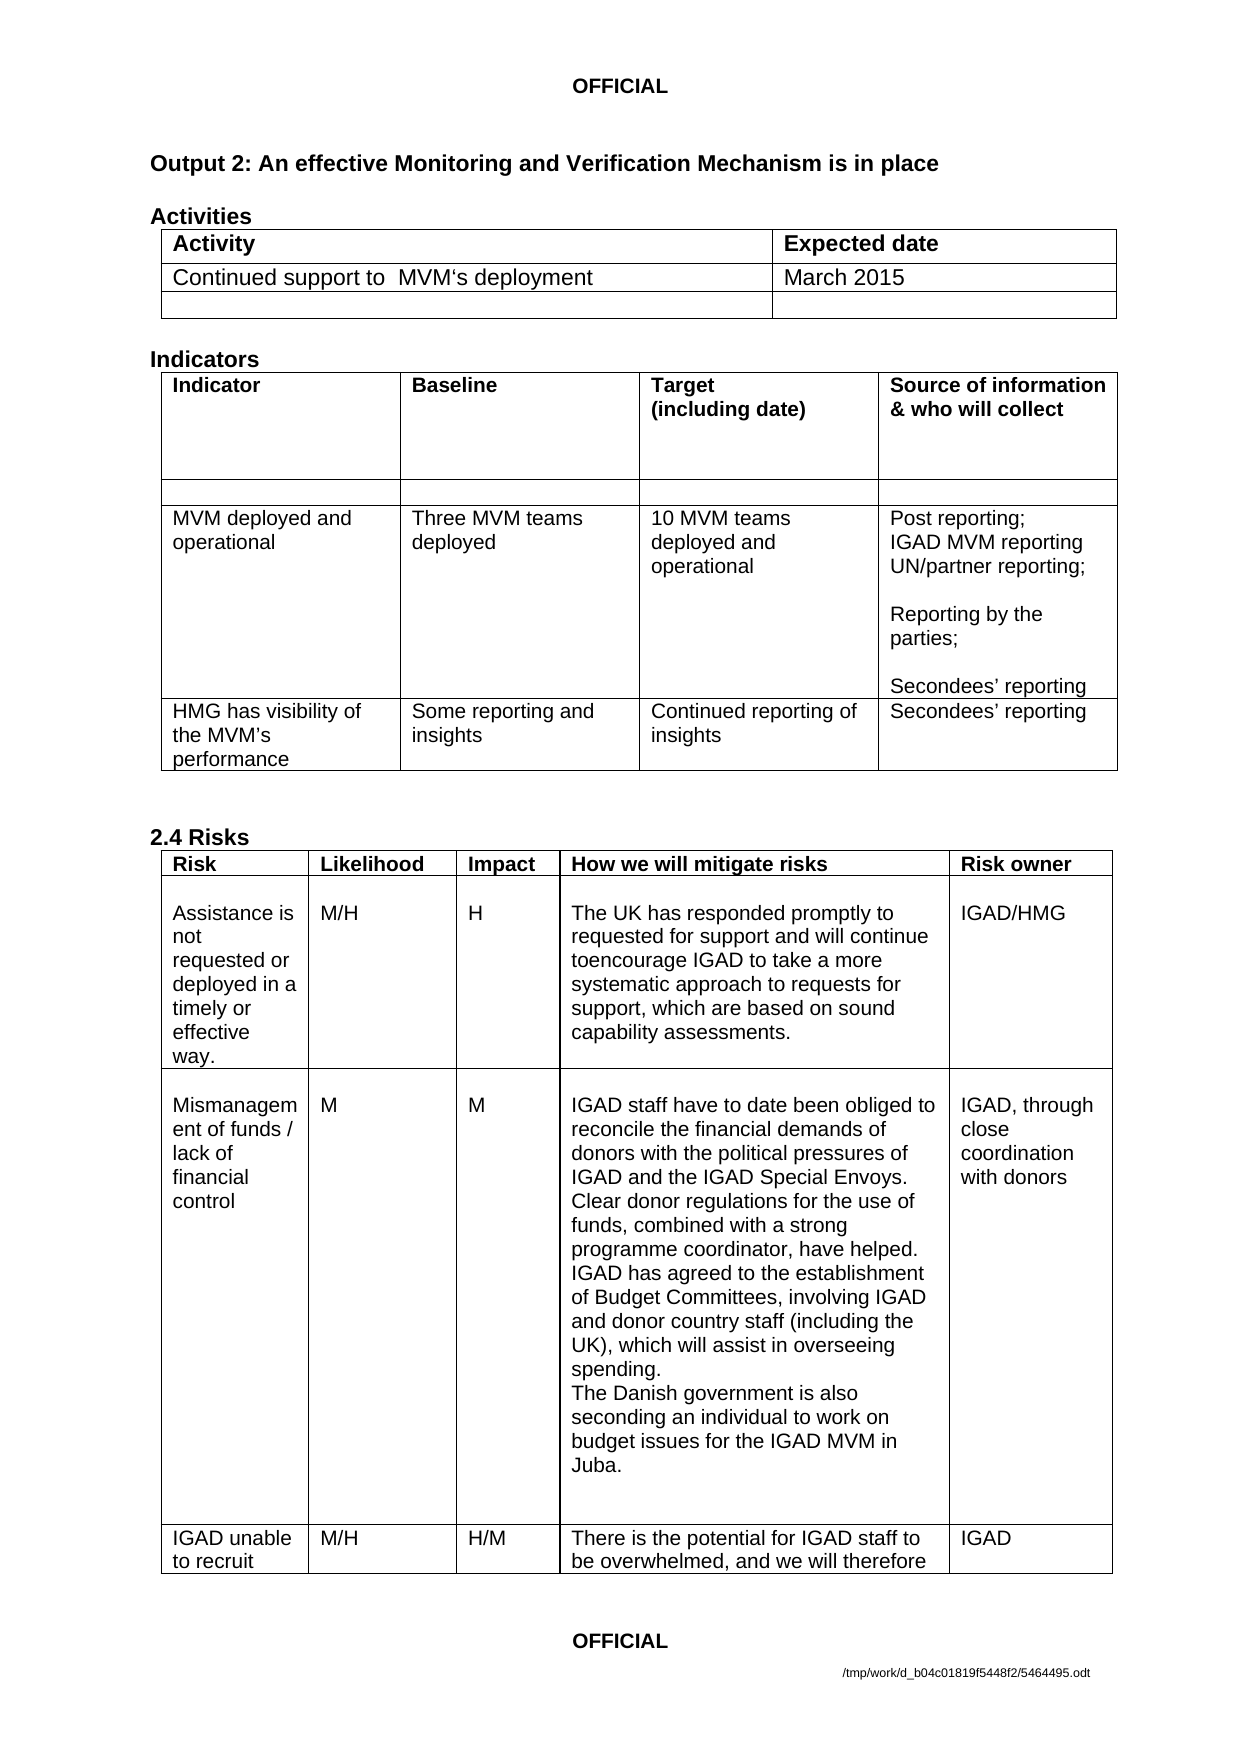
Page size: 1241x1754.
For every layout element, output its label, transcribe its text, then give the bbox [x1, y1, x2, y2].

table_cell IGAD, through close coordination with donors [950, 1069, 1112, 1524]
table_header Target (including date) [640, 373, 878, 479]
table_cell 10 MVM teams deployed and operational [640, 506, 878, 697]
table_cell IGAD [950, 1525, 1112, 1573]
table_cell IGAD/HMG [950, 876, 1112, 1068]
table_cell IGAD staff have to date been obliged to reconcile the financial demands of donors with the political pressures of IGAD and the IGAD Special Envoys. Clear donor regulations for the use of funds, combined with a strong programme coordinator, have helped. IGAD has agreed to the establishment of Budget Committees, involving IGAD and donor country staff (including the UK), which will assist in overseeing spending. The Danish government is also seconding an individual to work on budget issues for the IGAD MVM in Juba. [561, 1069, 949, 1524]
table_cell There is the potential for IGAD staff to be overwhelmed, and we will therefore [561, 1525, 949, 1573]
table_cell Continued reporting of insights [640, 699, 878, 770]
table_cell M [457, 1069, 559, 1524]
table_cell MVM deployed and operational [162, 506, 400, 697]
table_cell H [457, 876, 559, 1068]
table_header Risk [162, 851, 308, 875]
table_cell Secondees’ reporting [879, 699, 1117, 770]
text 2.4 Risks [150, 798, 1090, 850]
table_cell M/H [309, 876, 456, 1068]
table_cell H/M [457, 1525, 559, 1573]
table_cell Assistance is not requested or deployed in a timely or effective way. [162, 876, 308, 1068]
table_cell [640, 480, 878, 505]
table_cell M/H [309, 1525, 456, 1573]
table_cell [162, 292, 772, 318]
table_cell [162, 480, 400, 505]
table_header Expected date [773, 230, 1116, 263]
text Activities [150, 203, 1090, 229]
table_header Activity [162, 230, 772, 263]
table_header Impact [457, 851, 559, 875]
table_cell [401, 480, 639, 505]
table_cell M [309, 1069, 456, 1524]
table_cell Mismanagement of funds / lack of financial control [162, 1069, 308, 1524]
table_cell Some reporting and insights [401, 699, 639, 770]
table_cell The UK has responded promptly to requested for support and will continue toencourage IGAD to take a more systematic approach to requests for support, which are based on sound capability assessments. [561, 876, 949, 1068]
table_header Indicator [162, 373, 400, 479]
table_cell Three MVM teams deployed [401, 506, 639, 697]
table_cell Post reporting; IGAD MVM reporting UN/partner reporting; Reporting by the parties; Secondees’ reporting [879, 506, 1117, 697]
table_header Likelihood [309, 851, 456, 875]
text Indicators [150, 319, 1090, 372]
table_cell IGAD unable to recruit [162, 1525, 308, 1573]
table_cell [879, 480, 1117, 505]
text Output 2: An effective Monitoring and Verification Mechanism is in place [150, 150, 1090, 203]
table_cell [773, 292, 1116, 318]
table_cell March 2015 [773, 264, 1116, 291]
table_header Source of information & who will collect [879, 373, 1117, 479]
table_cell HMG has visibility of the MVM’s performance [162, 699, 400, 770]
table_cell Continued support to MVM‘s deployment [162, 264, 772, 291]
table_header Risk owner [950, 851, 1112, 875]
table_header Baseline [401, 373, 639, 479]
table_header How we will mitigate risks [561, 851, 949, 875]
